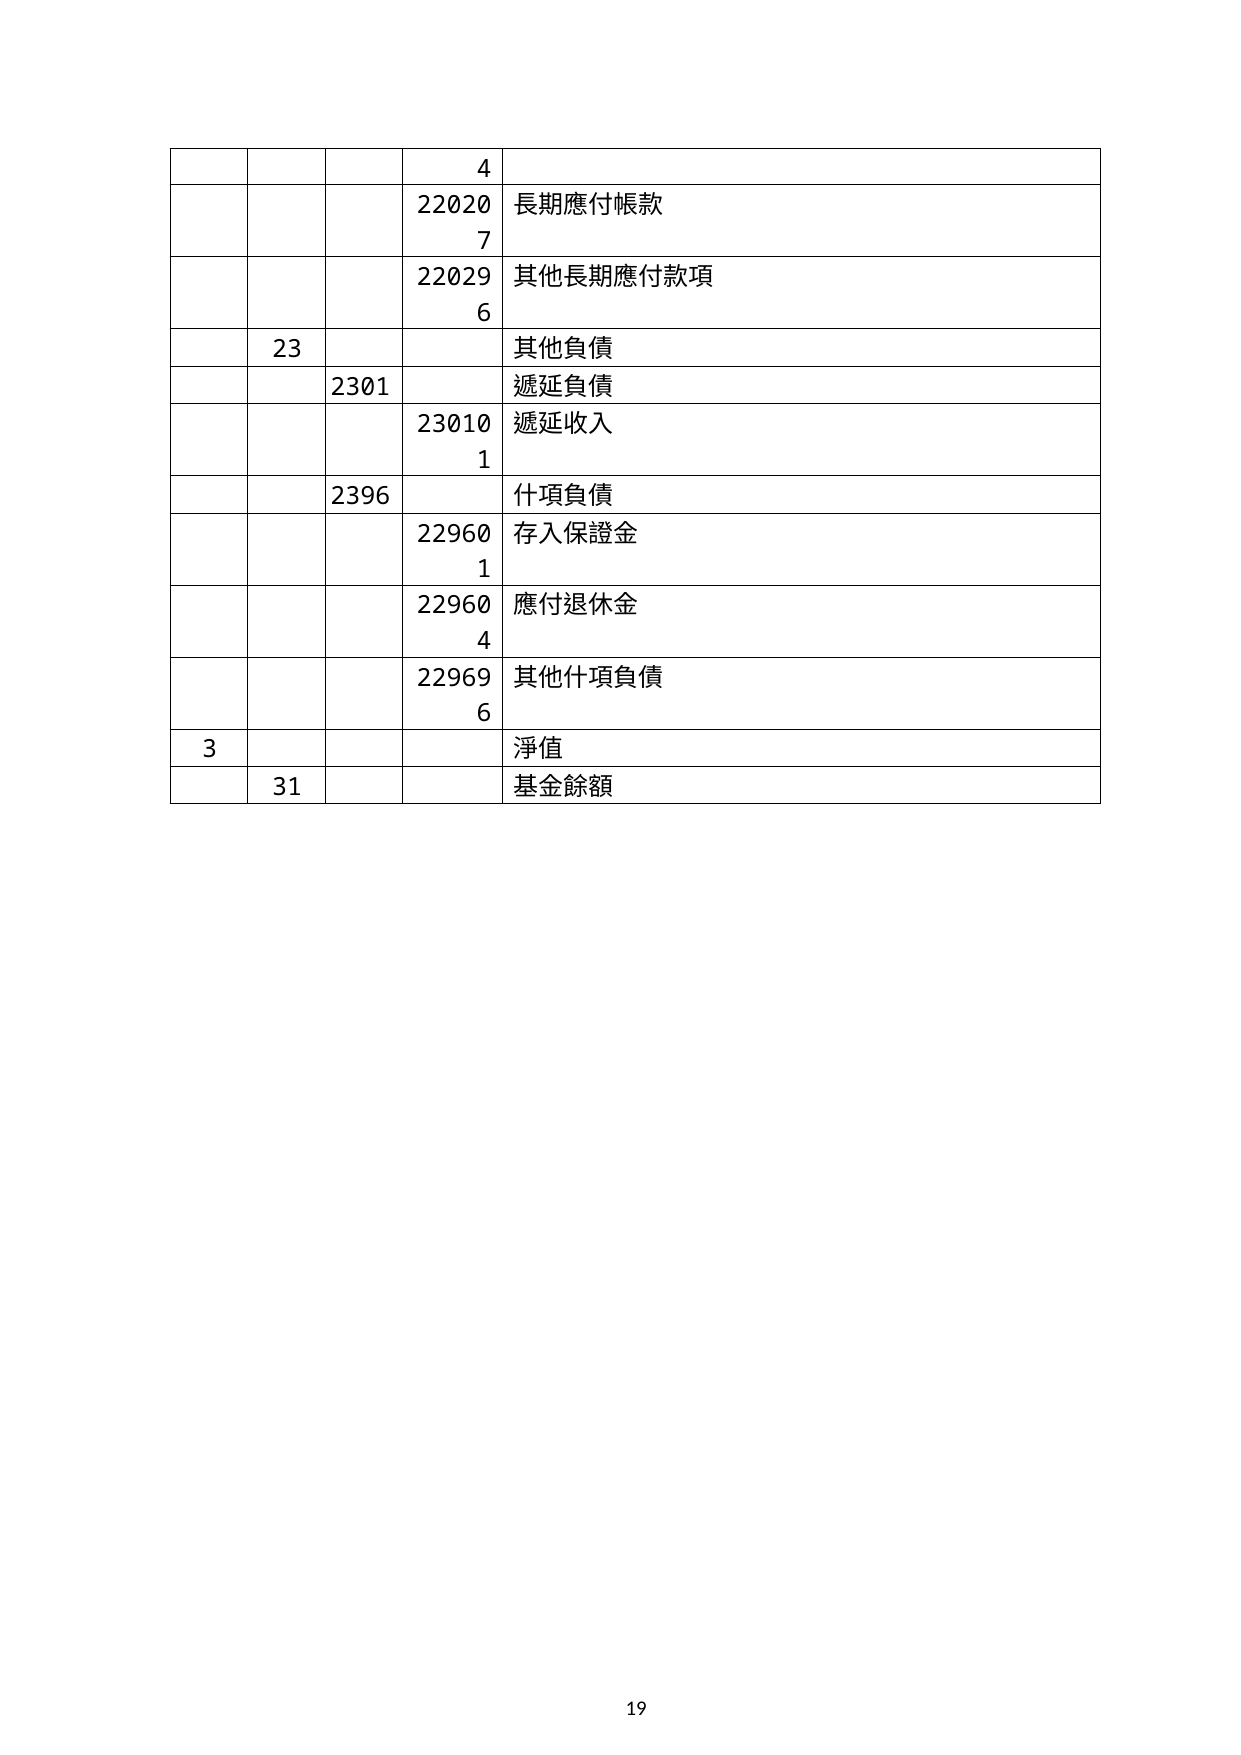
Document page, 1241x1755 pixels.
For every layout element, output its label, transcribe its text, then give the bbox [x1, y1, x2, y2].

table_cell 3 [171, 730, 247, 766]
table_cell 基金餘額 [503, 767, 1100, 803]
table_cell [171, 658, 247, 728]
table_cell [248, 730, 325, 766]
table_cell 220296 [403, 257, 502, 328]
table_cell [403, 329, 502, 366]
table_cell [403, 367, 502, 403]
table_cell [326, 658, 402, 728]
table_cell [326, 404, 402, 475]
table_cell [248, 658, 325, 728]
table_cell 遞延收入 [503, 404, 1100, 475]
table_cell [248, 476, 325, 513]
table_cell 其他長期應付款項 [503, 257, 1100, 328]
table_cell 長期應付帳款 [503, 185, 1100, 256]
table_cell 其他什項負債 [503, 658, 1100, 728]
table_cell [248, 149, 325, 184]
table_cell [403, 767, 502, 803]
table_cell 220207 [403, 185, 502, 256]
table_cell [248, 514, 325, 584]
table_cell 23 [248, 329, 325, 366]
table_cell 31 [248, 767, 325, 803]
table_cell [248, 367, 325, 403]
table_cell [171, 185, 247, 256]
table_cell 2396 [326, 476, 402, 513]
table_cell [248, 586, 325, 657]
table_cell 什項負債 [503, 476, 1100, 513]
table_cell 229601 [403, 514, 502, 584]
table_cell [248, 185, 325, 256]
table_cell [326, 257, 402, 328]
table_cell [326, 149, 402, 184]
table_cell 存入保證金 [503, 514, 1100, 584]
table_cell [326, 185, 402, 256]
table_cell 淨值 [503, 730, 1100, 766]
table_cell [171, 329, 247, 366]
table_cell [326, 730, 402, 766]
table_cell 4 [403, 149, 502, 184]
table_cell [171, 514, 247, 584]
table_cell 2301 [326, 367, 402, 403]
table_cell [326, 514, 402, 584]
table_cell [503, 149, 1100, 184]
table_cell [171, 367, 247, 403]
table_cell 遞延負債 [503, 367, 1100, 403]
table_cell [326, 767, 402, 803]
table_cell 229604 [403, 586, 502, 657]
table_cell [326, 329, 402, 366]
table_cell 應付退休金 [503, 586, 1100, 657]
table_cell [248, 404, 325, 475]
table_cell [326, 586, 402, 657]
table_cell [403, 730, 502, 766]
table_cell 230101 [403, 404, 502, 475]
table_cell [248, 257, 325, 328]
table_cell 229696 [403, 658, 502, 728]
table_cell [403, 476, 502, 513]
table_cell [171, 476, 247, 513]
table_cell [171, 404, 247, 475]
table_cell [171, 257, 247, 328]
table_cell [171, 586, 247, 657]
table_cell [171, 767, 247, 803]
table_cell 其他負債 [503, 329, 1100, 366]
table_cell [171, 149, 247, 184]
